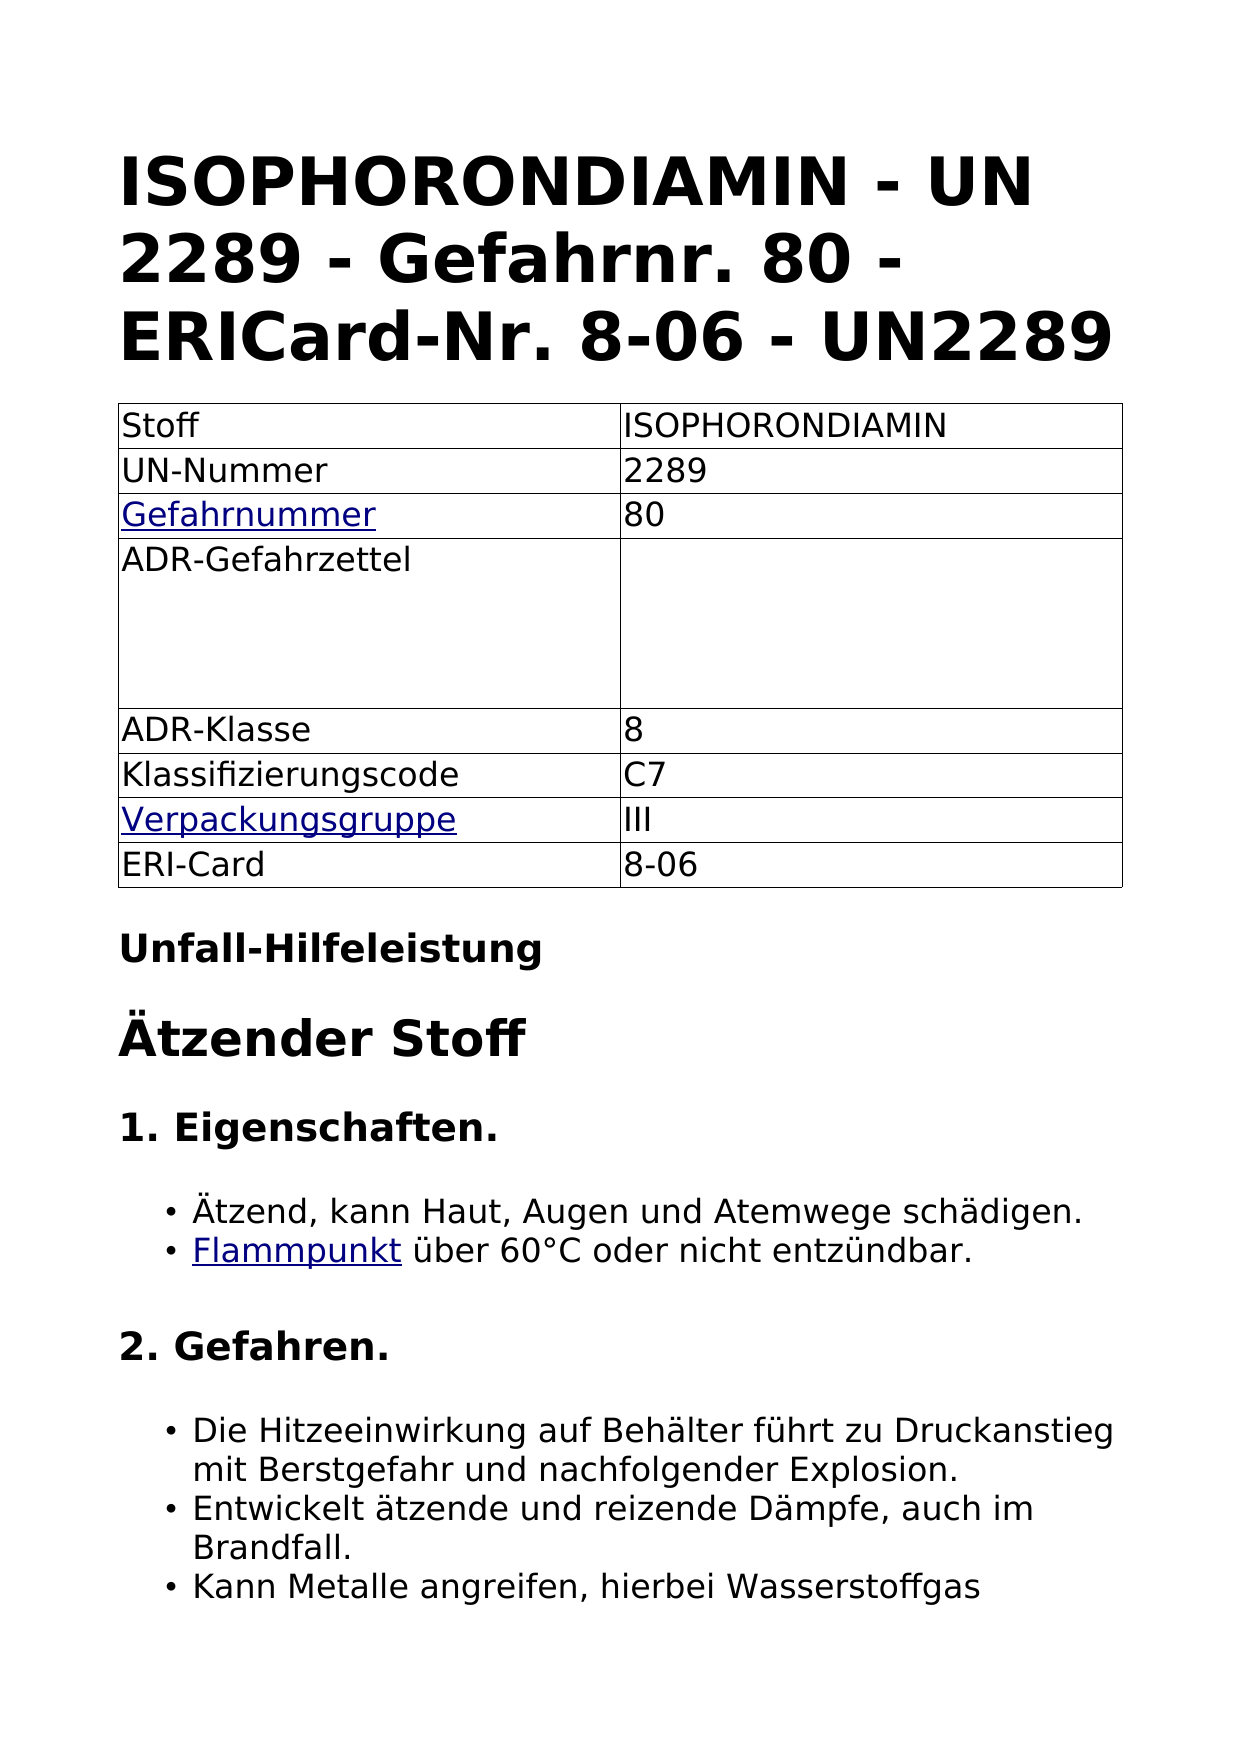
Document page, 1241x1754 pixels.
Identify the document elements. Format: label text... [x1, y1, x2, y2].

table_cell ADR-Klasse [119, 709, 620, 752]
subtitle Unfall-Hilfeleistung [118, 927, 1122, 972]
table_cell 2289 [621, 449, 1122, 493]
table_cell ADR-Gefahrzettel [119, 539, 620, 708]
subtitle 1. Eigenschaften. [118, 1105, 1122, 1150]
table_cell Verpackungsgruppe [119, 798, 620, 842]
table_cell 8-06 [621, 843, 1122, 887]
list Flammpunkt über 60°C oder nicht entzündbar. [177, 1231, 1122, 1270]
table_cell Klassifizierungscode [119, 754, 620, 797]
list Kann Metalle angreifen, hierbei Wasserstoffgas [177, 1567, 1122, 1606]
table_cell 8 [621, 709, 1122, 752]
table_header Stoff [119, 404, 620, 448]
list Die Hitzeeinwirkung auf Behälter führt zu Druckanstieg mit Berstgefahr und nachfolgender Explosion. [177, 1412, 1122, 1489]
subtitle Ätzender Stoff [118, 1009, 1122, 1068]
table_cell III [621, 798, 1122, 842]
table_cell [621, 539, 1122, 708]
list Ätzend, kann Haut, Augen und Atemwege schädigen. [177, 1192, 1122, 1231]
list Entwickelt ätzende und reizende Dämpfe, auch im Brandfall. [177, 1489, 1122, 1567]
table_cell UN-Nummer [119, 449, 620, 493]
table_header ISOPHORONDIAMIN [621, 404, 1122, 448]
table_cell C7 [621, 754, 1122, 797]
table_cell Gefahrnummer [119, 494, 620, 538]
subtitle ISOPHORONDIAMIN - UN 2289 - Gefahrnr. 80 - ERICard-Nr. 8-06 - UN2289 [118, 143, 1122, 376]
table_cell ERI-Card [119, 843, 620, 887]
subtitle 2. Gefahren. [118, 1324, 1122, 1370]
table_cell 80 [621, 494, 1122, 538]
